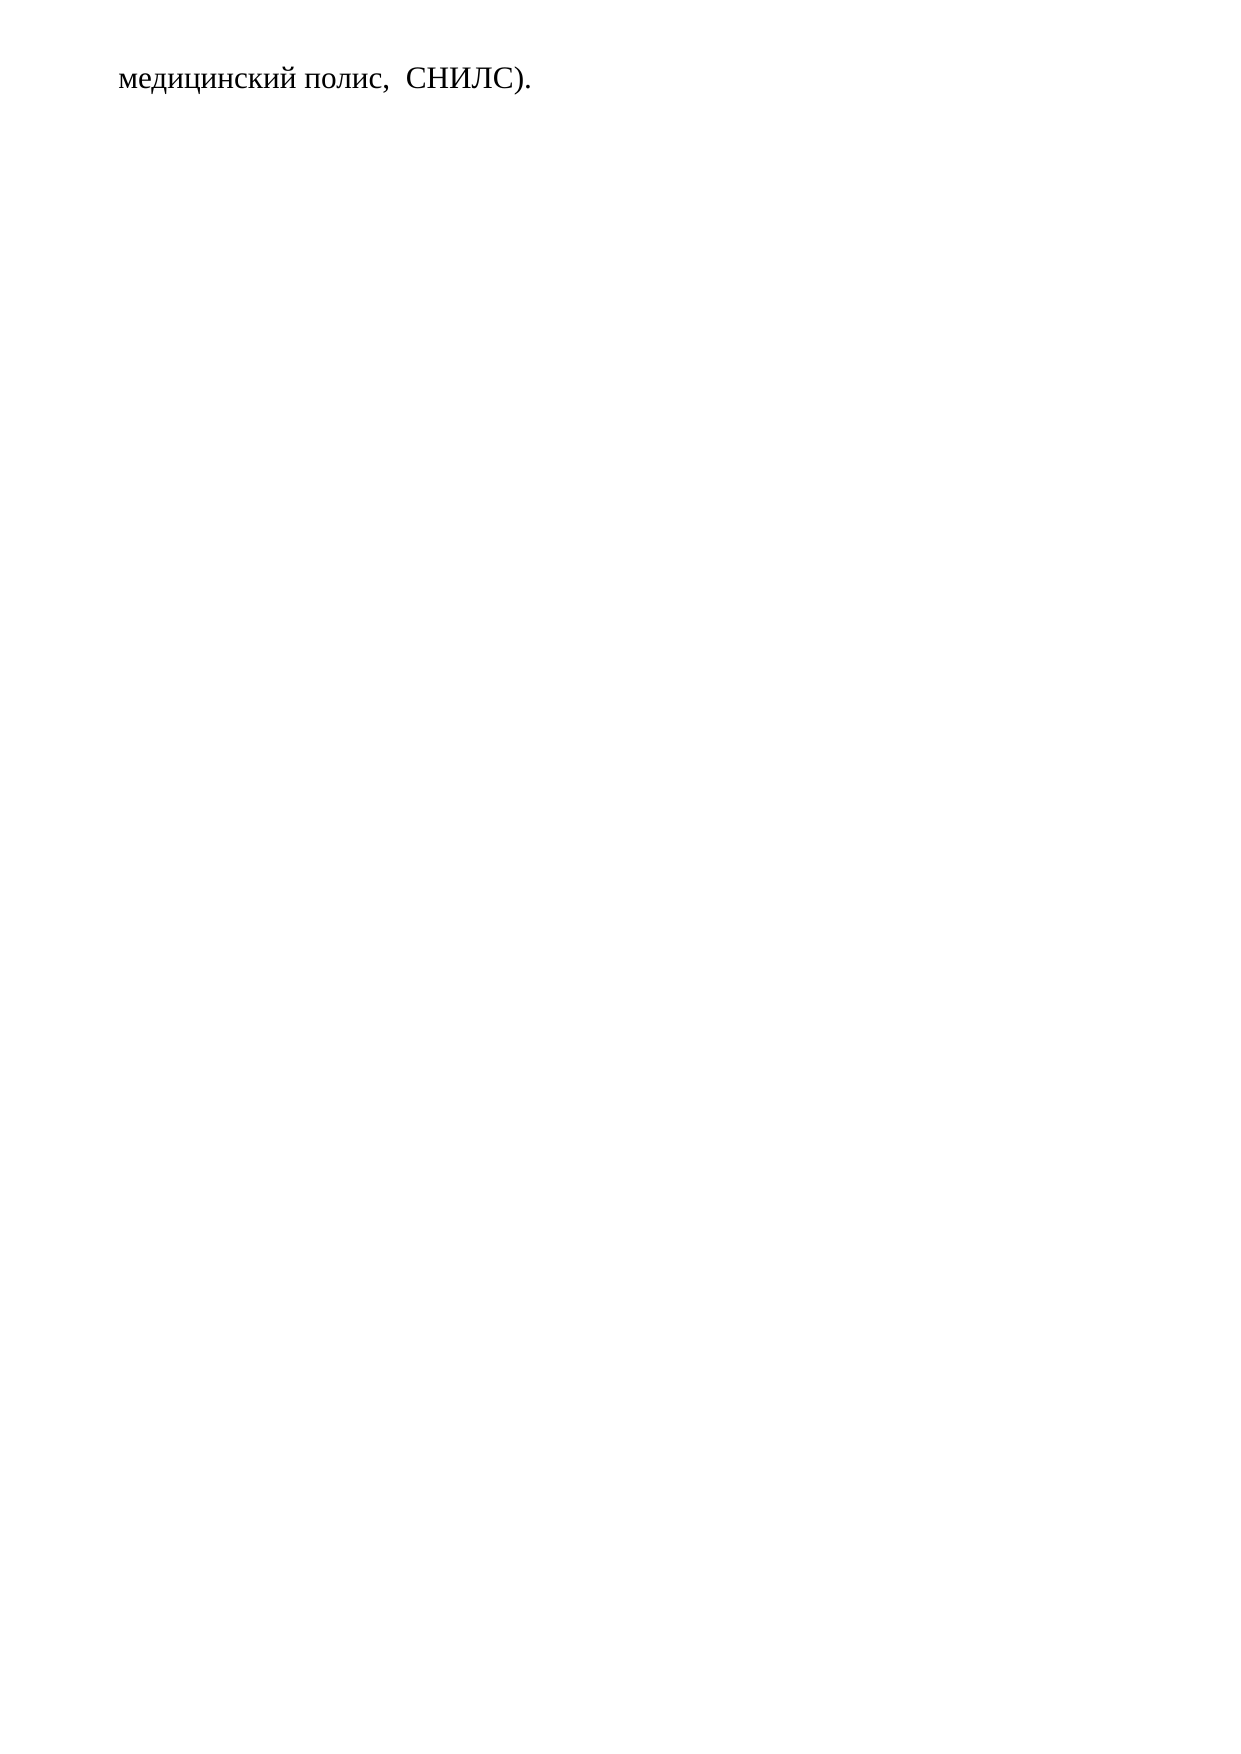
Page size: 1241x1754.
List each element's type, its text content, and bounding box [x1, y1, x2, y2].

text медицинский полис, СНИЛС). [118, 59, 1240, 95]
